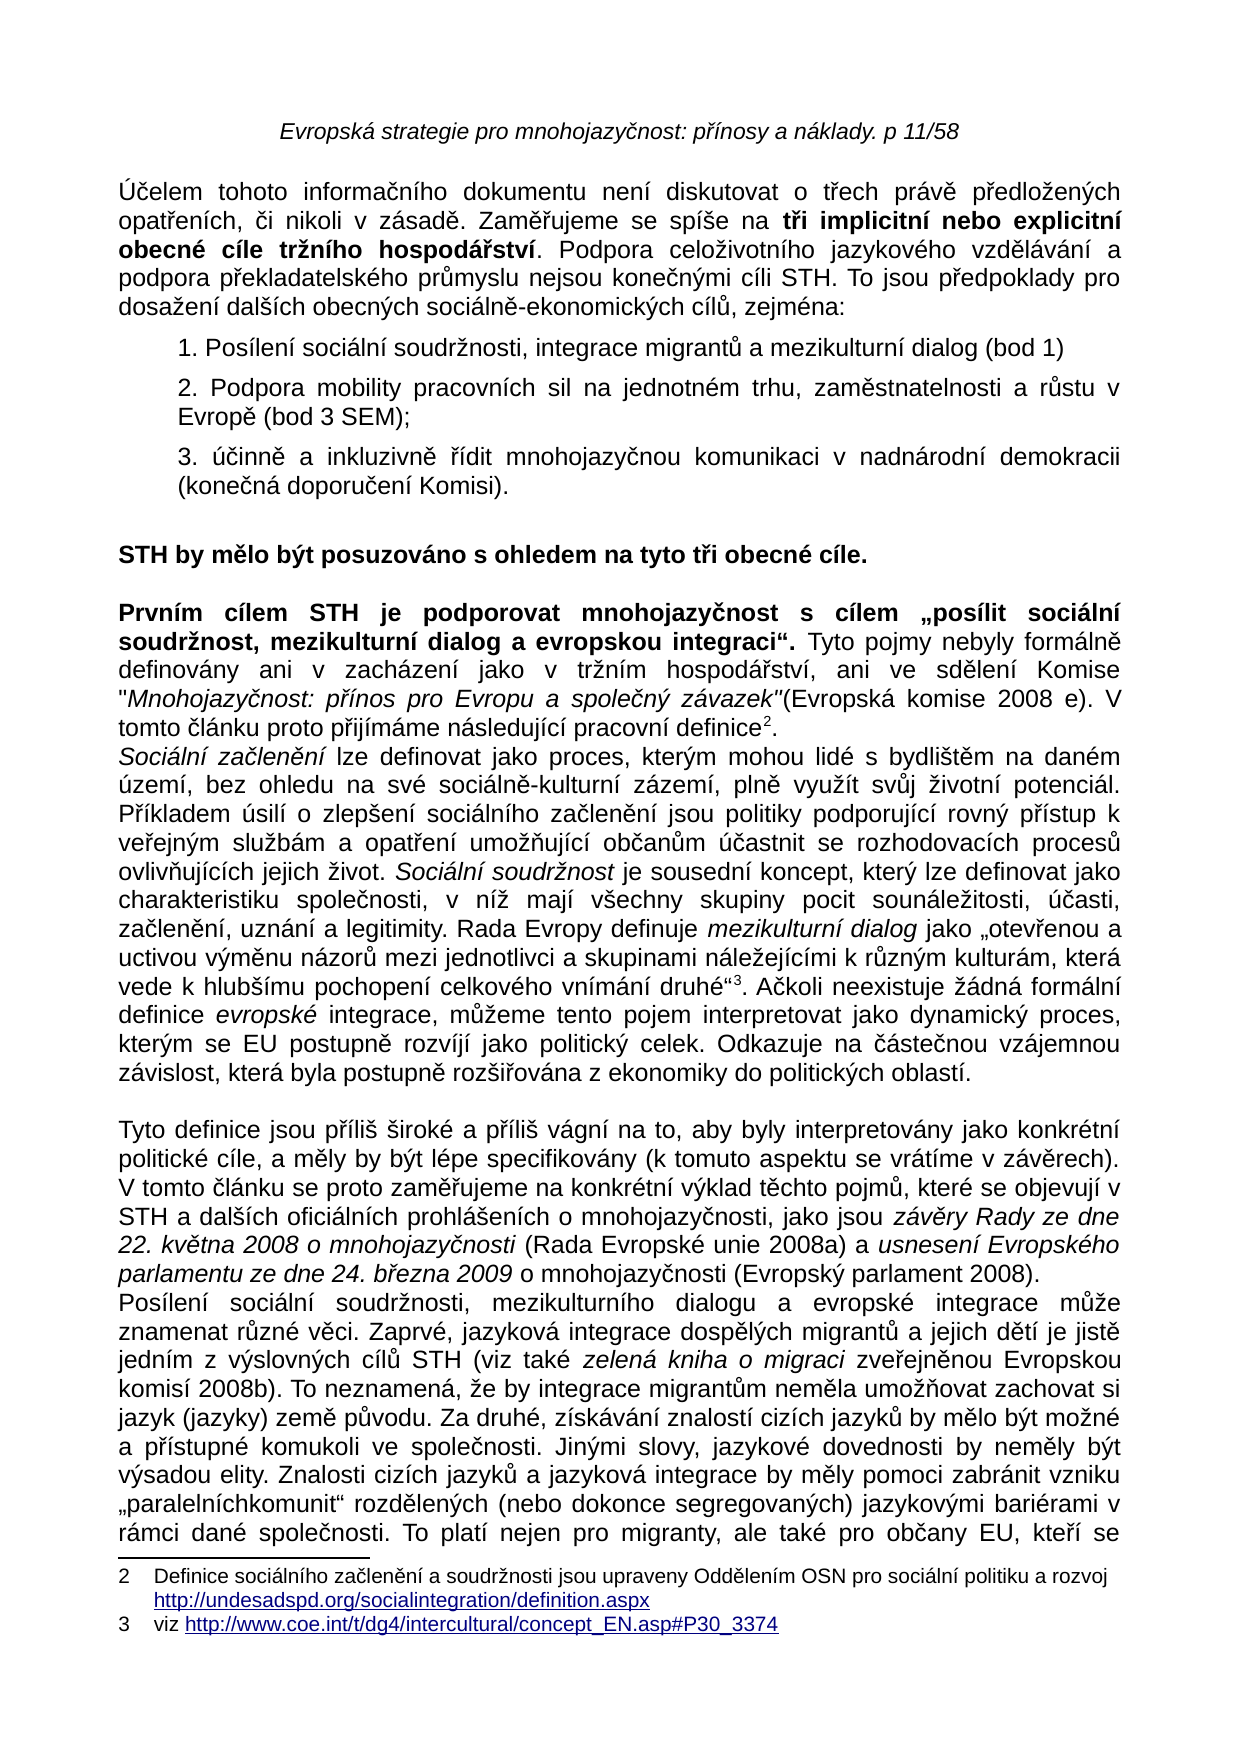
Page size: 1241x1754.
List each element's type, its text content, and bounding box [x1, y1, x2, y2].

text Definice sociálního začlenění a soudržnosti jsou upraveny Oddělením OSN pro sociální politiku a rozvoj http://undesadspd.org/socialintegration/definition.aspx [118, 1564, 1122, 1612]
text Tyto definice jsou příliš široké a příliš vágní na to, aby byly interpretovány jako konkrétní politické cíle, a měly by být lépe specifikovány (k tomuto aspektu se vrátíme v závěrech). V tomto článku se proto zaměřujeme na konkrétní výklad těchto pojmů, které se objevují v STH a dalších oficiálních prohlášeních o mnohojazyčnosti, jako jsou závěry Rady ze dne 22. května 2008 o mnohojazyčnosti (Rada Evropské unie 2008a) a usnesení Evropského parlamentu ze dne 24. března 2009 o mnohojazyčnosti (Evropský parlament 2008). [118, 1115, 1122, 1288]
text STH by mělo být posuzováno s ohledem na tyto tři obecné cíle. [118, 540, 1122, 569]
text Posílení sociální soudržnosti, mezikulturního dialogu a evropské integrace může znamenat různé věci. Zaprvé, jazyková integrace dospělých migrantů a jejich dětí je jistě jedním z výslovných cílů STH (viz také zelená kniha o migraci zveřejněnou Evropskou komisí 2008b). To neznamená, že by integrace migrantům neměla umožňovat zachovat si jazyk (jazyky) země původu. Za druhé, získávání znalostí cizích jazyků by mělo být možné a přístupné komukoli ve společnosti. Jinými slovy, jazykové dovednosti by neměly být výsadou elity. Znalosti cizích jazyků a jazyková integrace by měly pomoci zabránit vzniku „paralelníchkomunit“ rozdělených (nebo dokonce segregovaných) jazykovými bariérami v rámci dané společnosti. To platí nejen pro migranty, ale také pro občany EU, kteří se [118, 1288, 1122, 1547]
text 2. Podpora mobility pracovních sil na jednotném trhu, zaměstnatelnosti a růstu v Evropě (bod 3 SEM); [177, 373, 1122, 431]
text Sociální začlenění lze definovat jako proces, kterým mohou lidé s bydlištěm na daném území, bez ohledu na své sociálně-kulturní zázemí, plně využít svůj životní potenciál. Příkladem úsilí o zlepšení sociálního začlenění jsou politiky podporující rovný přístup k veřejným službám a opatření umožňující občanům účastnit se rozhodovacích procesů ovlivňujících jejich život. Sociální soudržnost je sousední koncept, který lze definovat jako charakteristiku společnosti, v níž mají všechny skupiny pocit sounáležitosti, účasti, začlenění, uznání a legitimity. Rada Evropy definuje mezikulturní dialog jako „otevřenou a uctivou výměnu názorů mezi jednotlivci a skupinami náležejícími k různým kulturám, která vede k hlubšímu pochopení celkového vnímání druhé“. Ačkoli neexistuje žádná formální definice evropské integrace, můžeme tento pojem interpretovat jako dynamický proces, kterým se EU postupně rozvíjí jako politický celek. Odkazuje na částečnou vzájemnou závislost, která byla postupně rozšiřována z ekonomiky do politických oblastí. [118, 742, 1122, 1087]
text Prvním cílem STH je podporovat mnohojazyčnost s cílem „posílit sociální soudržnost, mezikulturní dialog a evropskou integraci“. Tyto pojmy nebyly formálně definovány ani v zacházení jako v tržním hospodářství, ani ve sdělení Komise "Mnohojazyčnost: přínos pro Evropu a společný závazek"(Evropská komise 2008 e). V tomto článku proto přijímáme následující pracovní definice. [118, 598, 1122, 742]
text Účelem tohoto informačního dokumentu není diskutovat o třech právě předložených opatřeních, či nikoli v zásadě. Zaměřujeme se spíše na tři implicitní nebo explicitní obecné cíle tržního hospodářství. Podpora celoživotního jazykového vzdělávání a podpora překladatelského průmyslu nejsou konečnými cíli STH. To jsou předpoklady pro dosažení dalších obecných sociálně-ekonomických cílů, zejména: [118, 177, 1122, 321]
text 1. Posílení sociální soudržnosti, integrace migrantů a mezikulturní dialog (bod 1) [177, 333, 1122, 361]
text 3. účinně a inkluzivně řídit mnohojazyčnou komunikaci v nadnárodní demokracii (konečná doporučení Komisi). [177, 442, 1122, 500]
text viz http://www.coe.int/t/dg4/intercultural/concept_EN.asp#P30_3374 [118, 1612, 1122, 1636]
